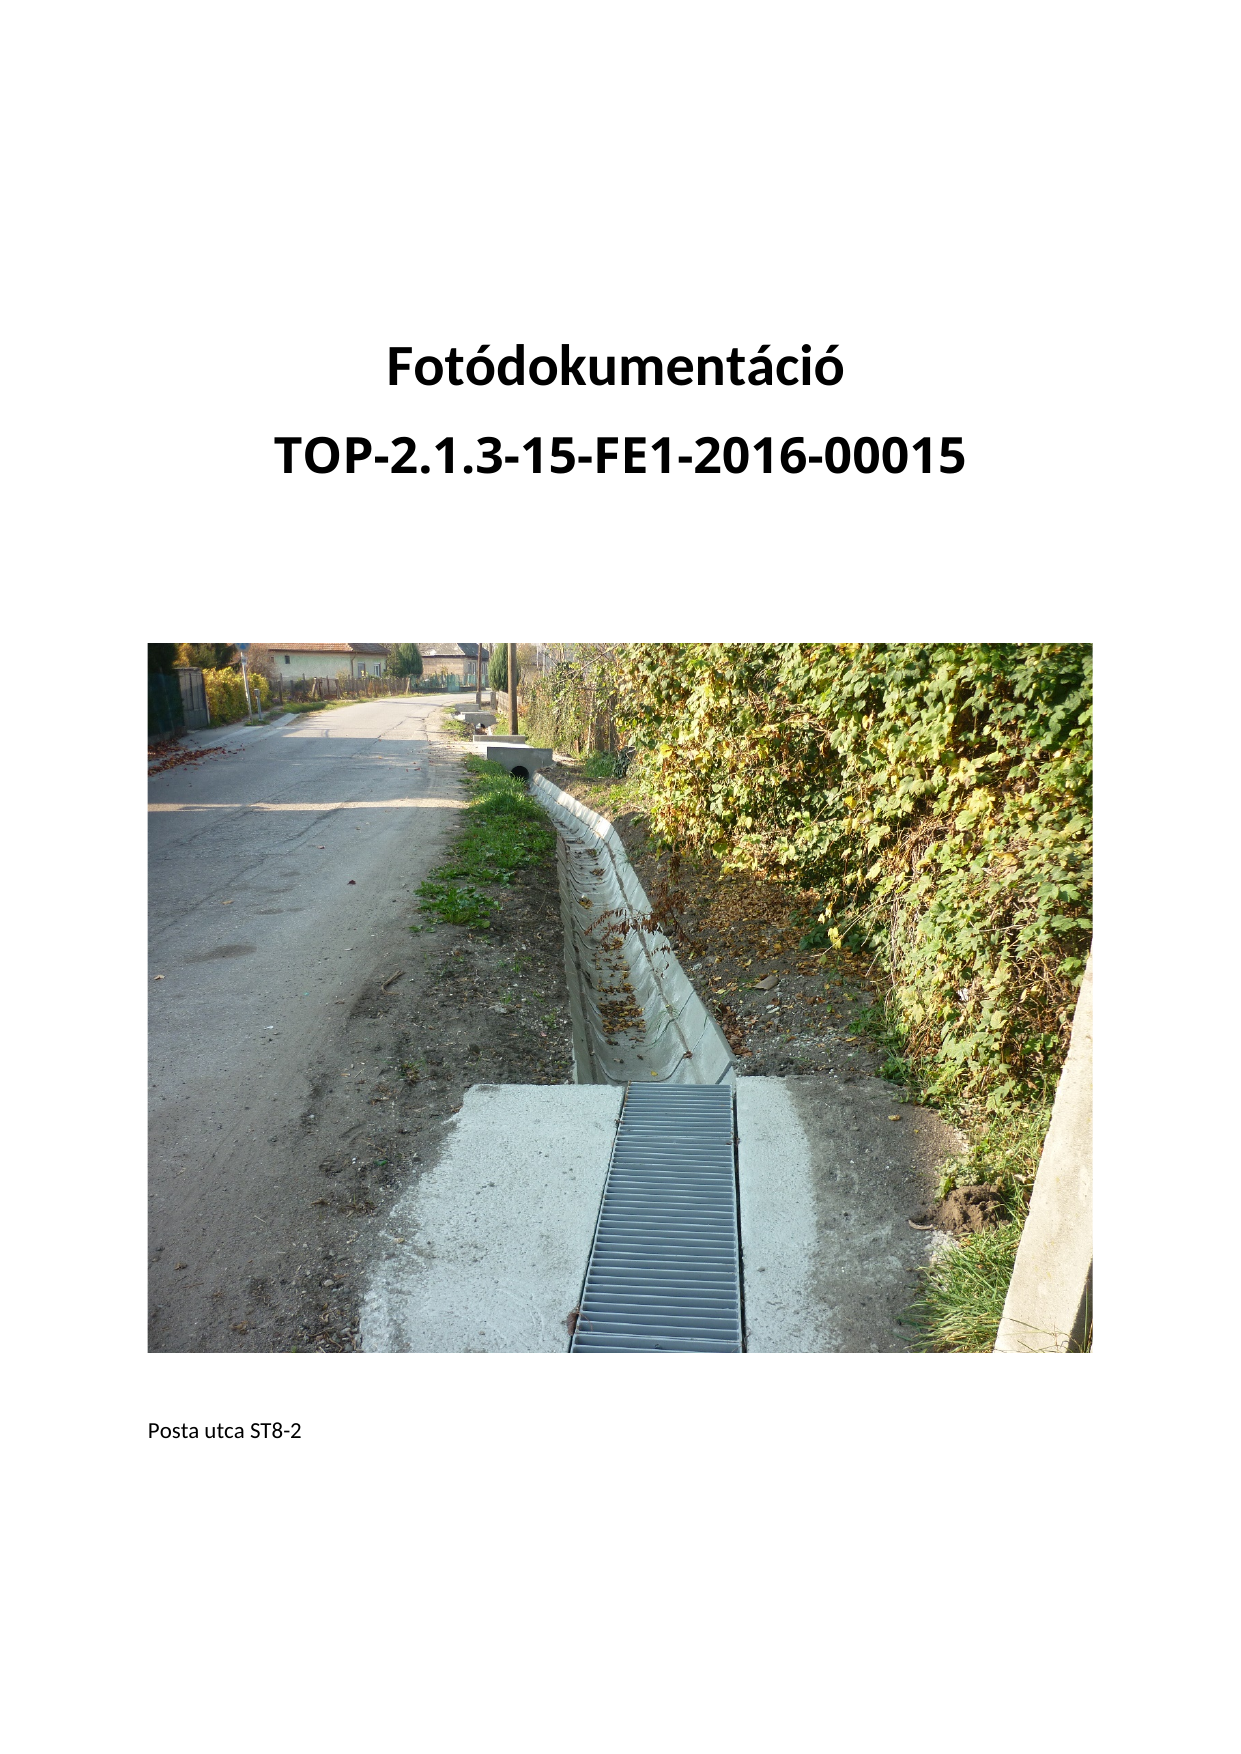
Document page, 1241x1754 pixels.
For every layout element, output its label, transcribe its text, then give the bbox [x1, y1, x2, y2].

text Fotódokumentáció [148, 329, 1093, 400]
text Posta utca ST8-2 [148, 1416, 1093, 1444]
text TOP-2.1.3-15-FE1-2016-00015 [148, 420, 1093, 488]
